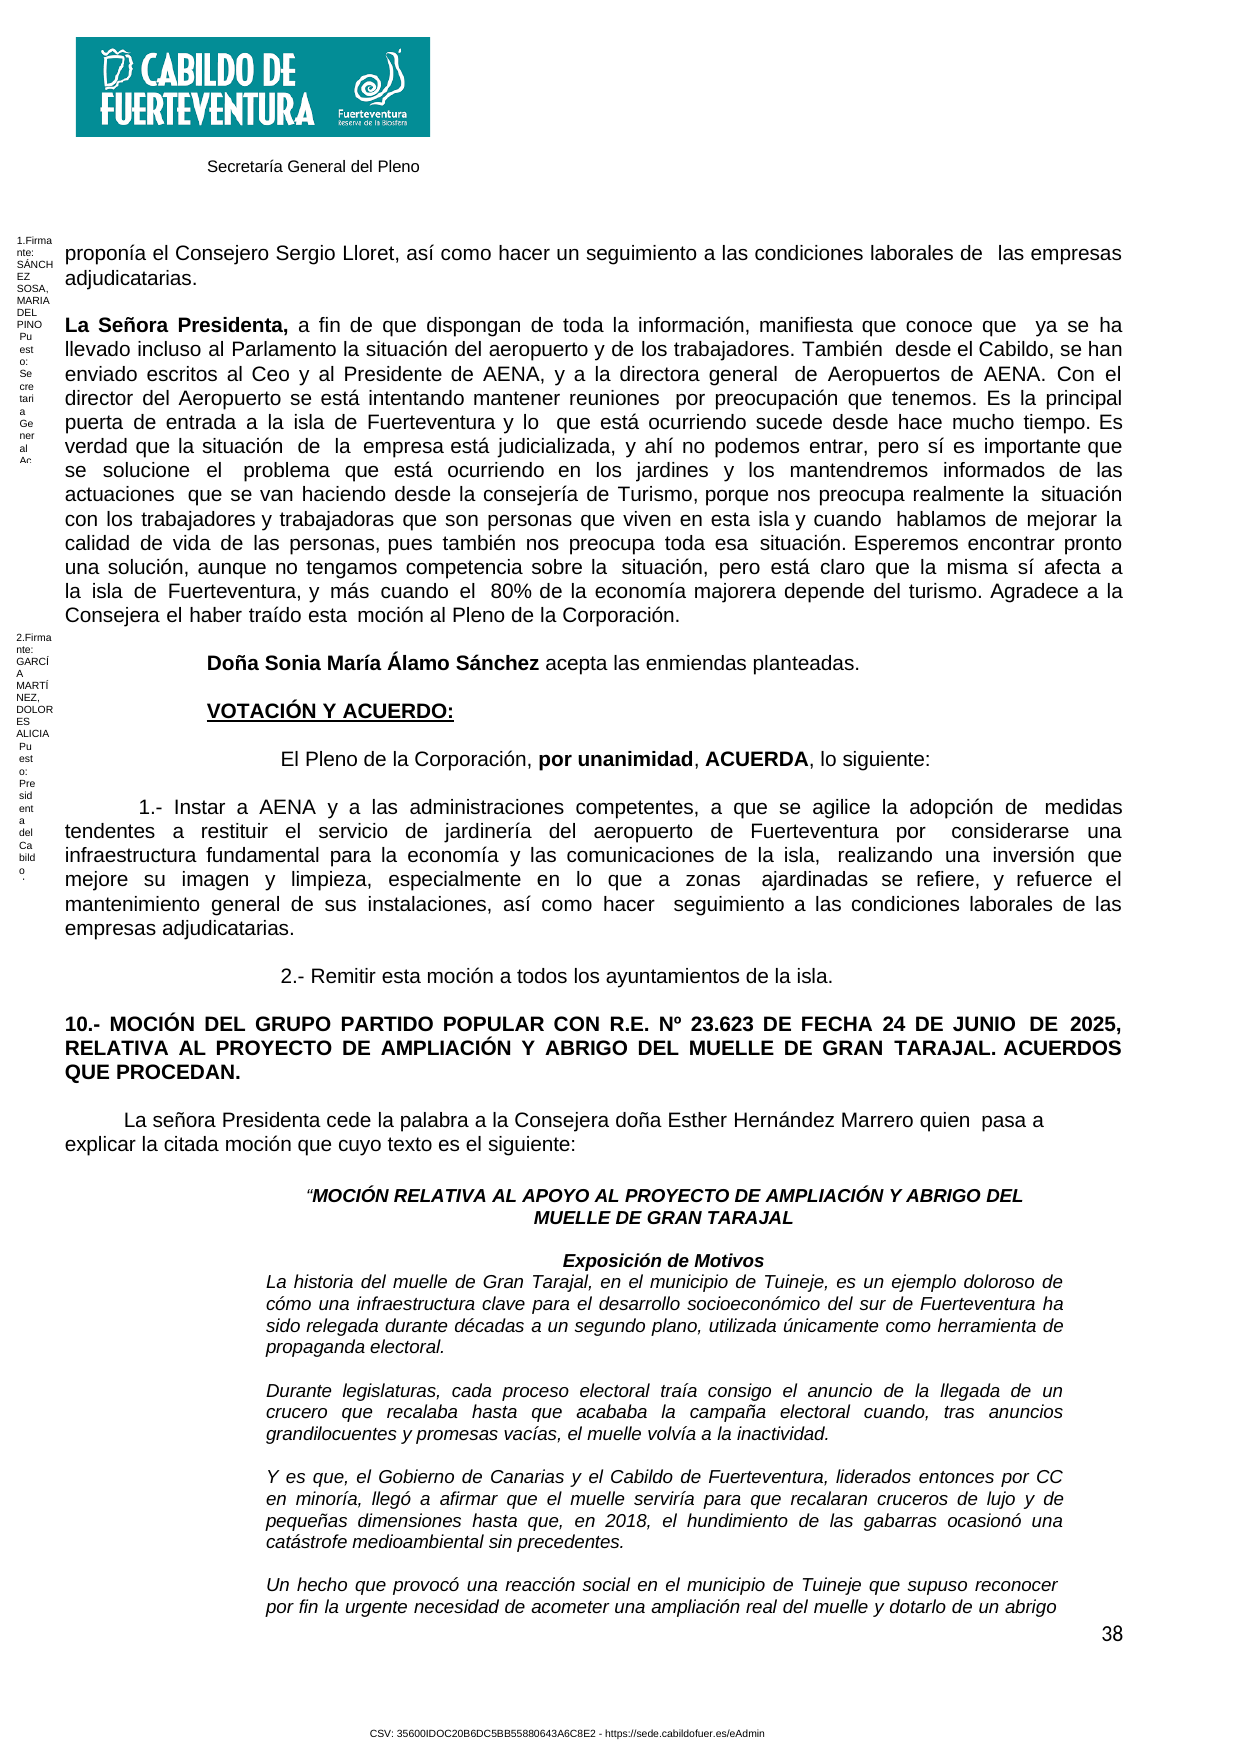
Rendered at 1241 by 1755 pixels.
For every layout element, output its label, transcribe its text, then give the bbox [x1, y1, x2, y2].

text proponía el Consejero Sergio Lloret, así como hacer un seguimiento a las condiciones laborales de las empresas adjudicatarias. [64, 241, 1123, 289]
text “MOCIÓN RELATIVA AL APOYO AL PROYECTO DE AMPLIACIÓN Y ABRIGO DEL MUELLE DE GRAN TARAJAL [292, 1185, 1037, 1228]
text La historia del muelle de Gran Tarajal, en el municipio de Tuineje, es un ejemplo doloroso de cómo una infraestructura clave para el desarrollo socioeconómico del sur de Fuerteventura ha sido relegada durante décadas a un segundo plano, utilizada únicamente como herramienta de propaganda electoral. [266, 1271, 1064, 1358]
subtitle 10.- MOCIÓN DEL GRUPO PARTIDO POPULAR CON R.E. Nº 23.623 DE FECHA 24 DE JUNIO DE 2025, RELATIVA AL PROYECTO DE AMPLIACIÓN Y ABRIGO DEL MUELLE DE GRAN TARAJAL. ACUERDOS QUE PROCEDAN. [64, 1011, 1123, 1084]
text 2.Firmante: GARCÍA MARTÍNEZ, DOLORES ALICIA [16, 632, 53, 740]
text Puesto: Presidenta del Cabildo de Fuerteventura Fecha Firma: 08/07/2025 12:37:19 [19, 740, 36, 879]
text El Pleno de la Corporación, por unanimidad, ACUERDA, lo siguiente: [280, 747, 1241, 771]
text Y es que, el Gobierno de Canarias y el Cabildo de Fuerteventura, liderados entonces por CC en minoría, llegó a afirmar que el muelle serviría para que recalaran cruceros de lujo y de pequeñas dimensiones hasta que, en 2018, el hundimiento de las gabarras ocasionó una catástrofe medioambiental sin precedentes. [266, 1466, 1064, 1553]
text Durante legislaturas, cada proceso electoral traía consigo el anuncio de la llegada de un crucero que recalaba hasta que acababa la campaña electoral cuando, tras anuncios grandilocuentes y promesas vacías, el muelle volvía a la inactividad. [266, 1379, 1064, 1444]
text Doña Sonia María Álamo Sánchez acepta las enmiendas planteadas. [207, 651, 1241, 675]
text Puesto: Secretaria General Acctal. del Pleno Fecha Firma: 08/07/2025 12:19:44 [19, 331, 37, 463]
text Un hecho que provocó una reacción social en el municipio de Tuineje que supuso reconocer por fin la urgente necesidad de acometer una ampliación real del muelle y dotarlo de un abrigo [266, 1574, 1081, 1617]
text La señora Presidenta cede la palabra a la Consejera doña Esther Hernández Marrero quien pasa a explicar la citada moción que cuyo texto es el siguiente: [64, 1108, 1119, 1156]
text 2.- Remitir esta moción a todos los ayuntamientos de la isla. [280, 964, 1241, 988]
text 1.Firmante: SÁNCHEZ SOSA,MARIA DEL PINO [17, 234, 54, 330]
text La Señora Presidenta, a fin de que dispongan de toda la información, manifiesta que conoce que ya se ha llevado incluso al Parlamento la situación del aeropuerto y de los trabajadores. También desde el Cabildo, se han enviado escritos al Ceo y al Presidente de AENA, y a la directora general de Aeropuertos de AENA. Con el director del Aeropuerto se está intentando mantener reuniones por preocupación que tenemos. Es la principal puerta de entrada a la isla de Fuerteventura y lo que está ocurriendo sucede desde hace mucho tiempo. Es verdad que la situación de la empresa está judicializada, y ahí no podemos entrar, pero sí es importante que se solucione el problema que está ocurriendo en los jardines y los mantendremos informados de las actuaciones que se van haciendo desde la consejería de Turismo, porque nos preocupa realmente la situación con los trabajadores y trabajadoras que son personas que viven en esta isla y cuando hablamos de mejorar la calidad de vida de las personas, pues también nos preocupa toda esa situación. Esperemos encontrar pronto una solución, aunque no tengamos competencia sobre la situación, pero está claro que la misma sí afecta a la isla de Fuerteventura, y más cuando el 80% de la economía majorera depende del turismo. Agradece a la Consejera el haber traído esta moción al Pleno de la Corporación. [64, 313, 1123, 627]
text 1.- Instar a AENA y a las administraciones competentes, a que se agilice la adopción de medidas tendentes a restituir el servicio de jardinería del aeropuerto de Fuerteventura por considerarse una infraestructura fundamental para la economía y las comunicaciones de la isla, realizando una inversión que mejore su imagen y limpieza, especialmente en lo que a zonas ajardinadas se refiere, y refuerce el mantenimiento general de sus instalaciones, así como hacer seguimiento a las condiciones laborales de las empresas adjudicatarias. [64, 795, 1123, 939]
subtitle VOTACIÓN Y ACUERDO: [207, 699, 1241, 723]
subtitle 38 [64, 1619, 1123, 1647]
text Exposición de Motivos [499, 1249, 830, 1271]
